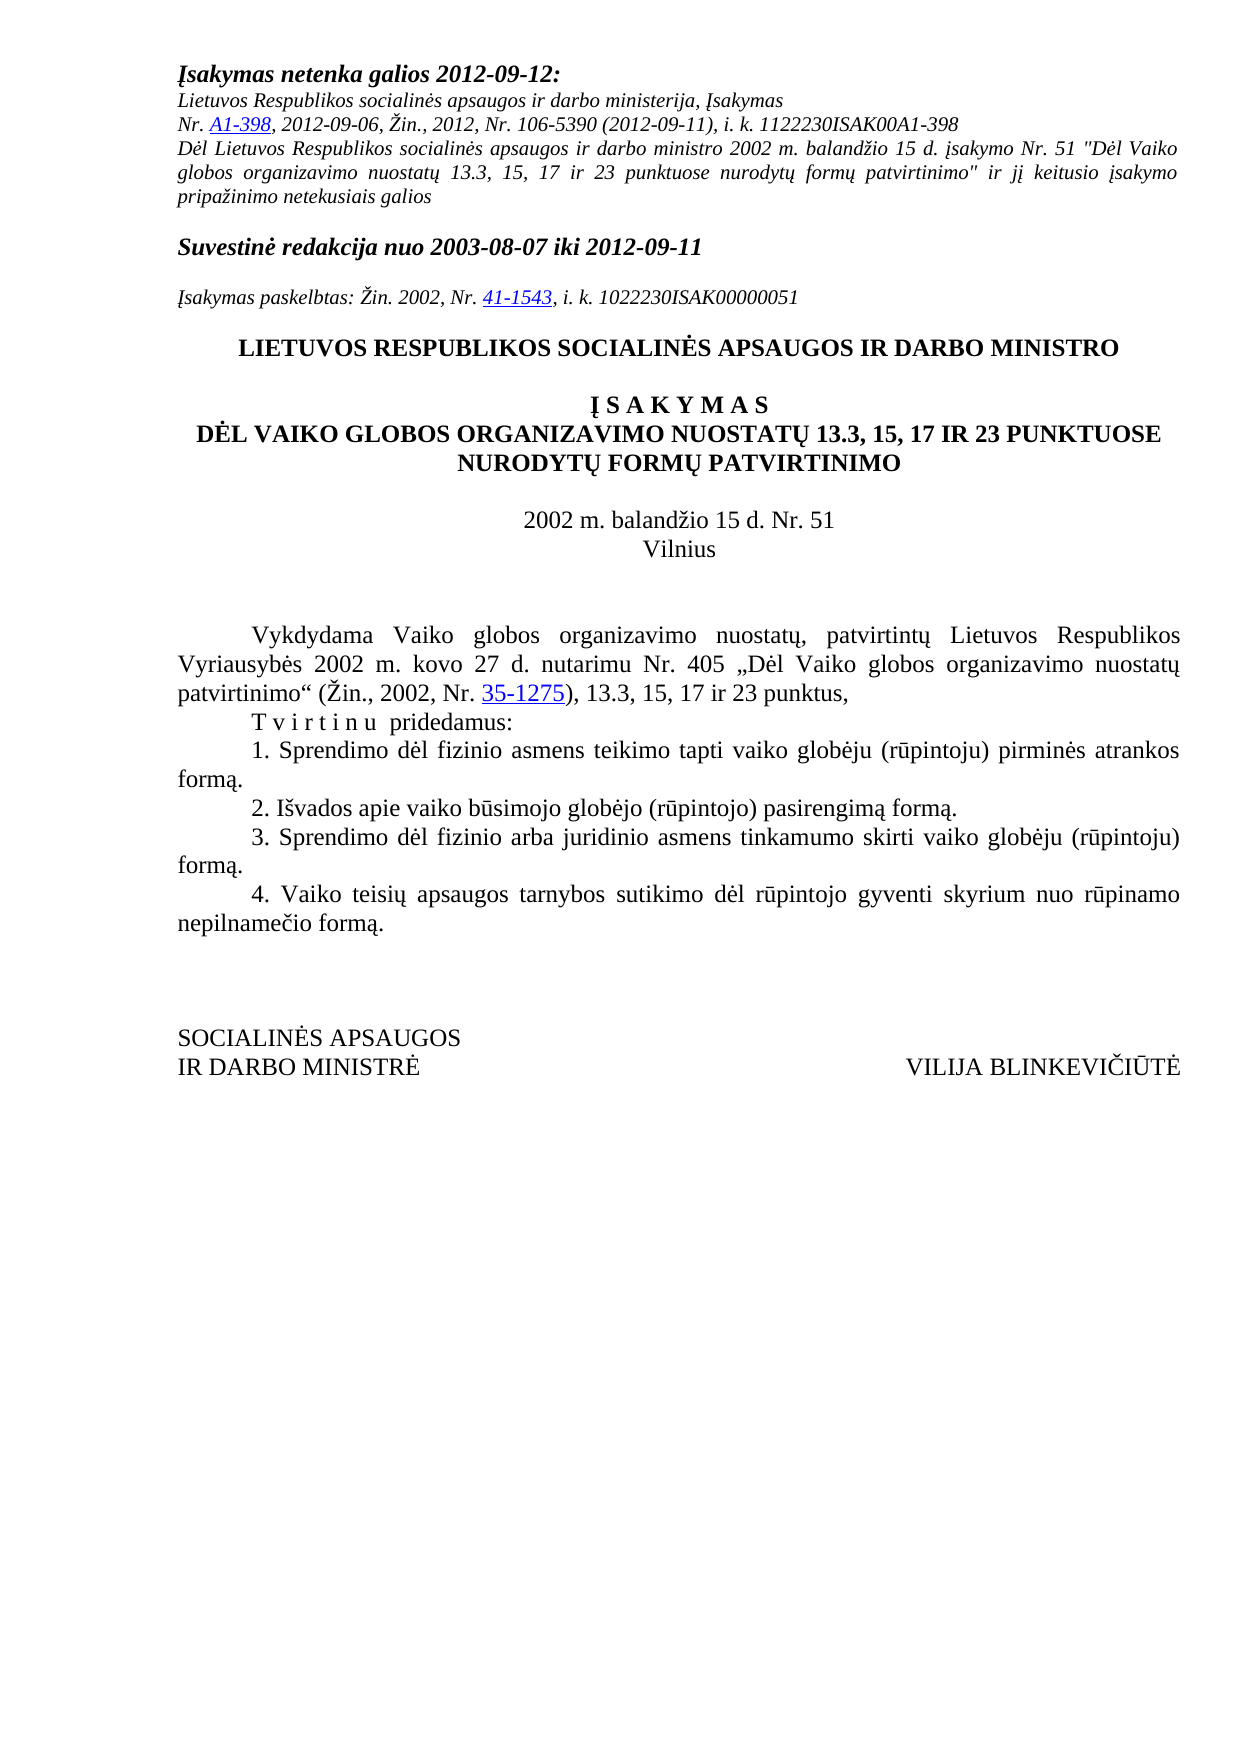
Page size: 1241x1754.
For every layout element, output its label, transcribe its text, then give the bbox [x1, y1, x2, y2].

text Lietuvos Respublikos socialinės apsaugos ir darbo ministerija, Įsakymas [177, 88, 1181, 112]
text 1. Sprendimo dėl fizinio asmens teikimo tapti vaiko globėju (rūpintoju) pirminės atrankos formą. [177, 736, 1181, 793]
text SOCIALINĖS APSAUGOS [177, 1023, 1181, 1052]
text 3. Sprendimo dėl fizinio arba juridinio asmens tinkamumo skirti vaiko globėju (rūpintoju) formą. [177, 822, 1181, 879]
text Vykdydama Vaiko globos organizavimo nuostatų, patvirtintų Lietuvos Respublikos Vyriausybės 2002 m. kovo 27 d. nutarimu Nr. 405 „Dėl Vaiko globos organizavimo nuostatų patvirtinimo“ (Žin., 2002, Nr. 35-1275), 13.3, 15, 17 ir 23 punktus, [177, 621, 1181, 707]
text Suvestinė redakcija nuo 2003-08-07 iki 2012-09-11 [177, 232, 1181, 261]
text 2002 m. balandžio 15 d. Nr. 51 [177, 506, 1181, 534]
text Įsakymas netenka galios 2012-09-12: [177, 59, 1181, 88]
text 2. Išvados apie vaiko būsimojo globėjo (rūpintojo) pasirengimą formą. [177, 793, 1181, 822]
text Tvirtinu pridedamus: [177, 707, 1181, 736]
text Nr. A1-398, 2012-09-06, Žin., 2012, Nr. 106-5390 (2012-09-11), i. k. 1122230ISAK00A1-398 [177, 112, 1181, 136]
text Įsakymas paskelbtas: Žin. 2002, Nr. 41-1543, i. k. 1022230ISAK00000051 [177, 285, 1181, 309]
text Į S A K Y M A S [177, 391, 1181, 419]
text IR DARBO MINISTRĖ VILIJA BLINKEVIČIŪTĖ [177, 1052, 1181, 1081]
text Dėl Lietuvos Respublikos socialinės apsaugos ir darbo ministro 2002 m. balandžio 15 d. įsakymo Nr. 51 "Dėl Vaiko globos organizavimo nuostatų 13.3, 15, 17 ir 23 punktuose nurodytų formų patvirtinimo" ir jį keitusio įsakymo pripažinimo netekusiais galios [177, 136, 1181, 208]
text Vilnius [177, 534, 1181, 563]
text LIETUVOS RESPUBLIKOS SOCIALINĖS APSAUGOS IR DARBO MINISTRO [177, 333, 1181, 362]
text 4. Vaiko teisių apsaugos tarnybos sutikimo dėl rūpintojo gyventi skyrium nuo rūpinamo nepilnamečio formą. [177, 879, 1181, 937]
text DĖL VAIKO GLOBOS ORGANIZAVIMO NUOSTATŲ 13.3, 15, 17 IR 23 PUNKTUOSE NURODYTŲ FORMŲ PATVIRTINIMO [177, 419, 1181, 477]
